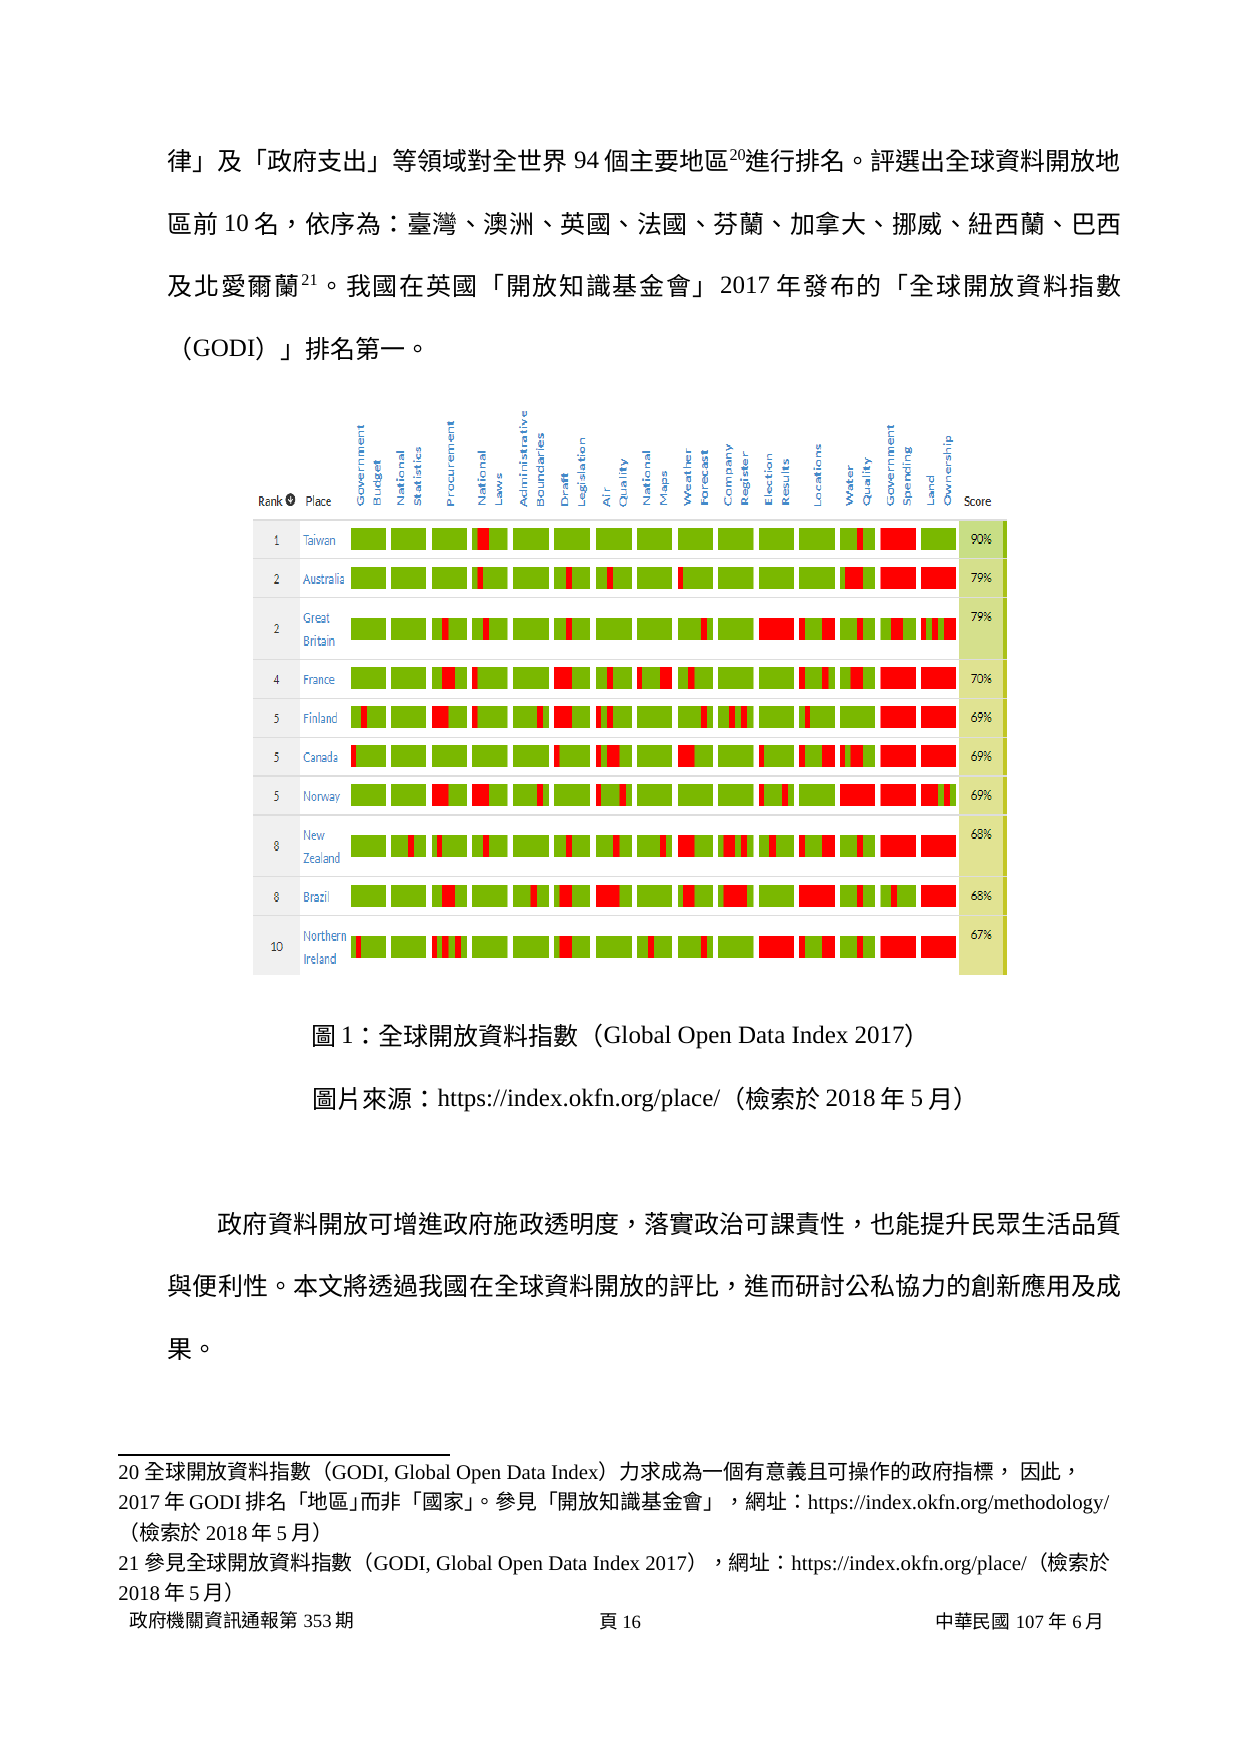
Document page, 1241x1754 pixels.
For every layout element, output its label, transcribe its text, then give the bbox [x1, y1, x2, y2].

text 全球開放資料指數（GODI, Global Open Data Index）力求成為一個有意義且可操作的政府指標， 因此，2017年GODI排名「地區｣而非「國家｣。參見「開放知識基金會」，網址：https://index.okfn.org/methodology/（檢索於2018年5月） [118, 1455, 1122, 1546]
text 政府資料開放可增進政府施政透明度，落實政治可課責性，也能提升民眾生活品質與便利性。本文將透過我國在全球資料開放的評比，進而研討公私協力的創新應用及成果。 [168, 1181, 1122, 1368]
text 圖片來源：https://index.okfn.org/place/（檢索於2018年5月） [118, 1056, 1122, 1118]
text 圖1：全球開放資料指數（Global Open Data Index 2017） [118, 993, 1122, 1056]
text 律」及「政府支出」等領域對全世界94個主要地區進行排名。評選出全球資料開放地區前10名，依序為：臺灣、澳洲、英國、法國、芬蘭、加拿大、挪威、紐西蘭、巴西及北愛爾蘭。我國在英國「開放知識基金會」2017年發布的「全球開放資料指數（GODI）」排名第一。 [168, 118, 1122, 368]
text 參見全球開放資料指數（GODI, Global Open Data Index 2017），網址：https://index.okfn.org/place/（檢索於2018年5月） [118, 1546, 1122, 1606]
